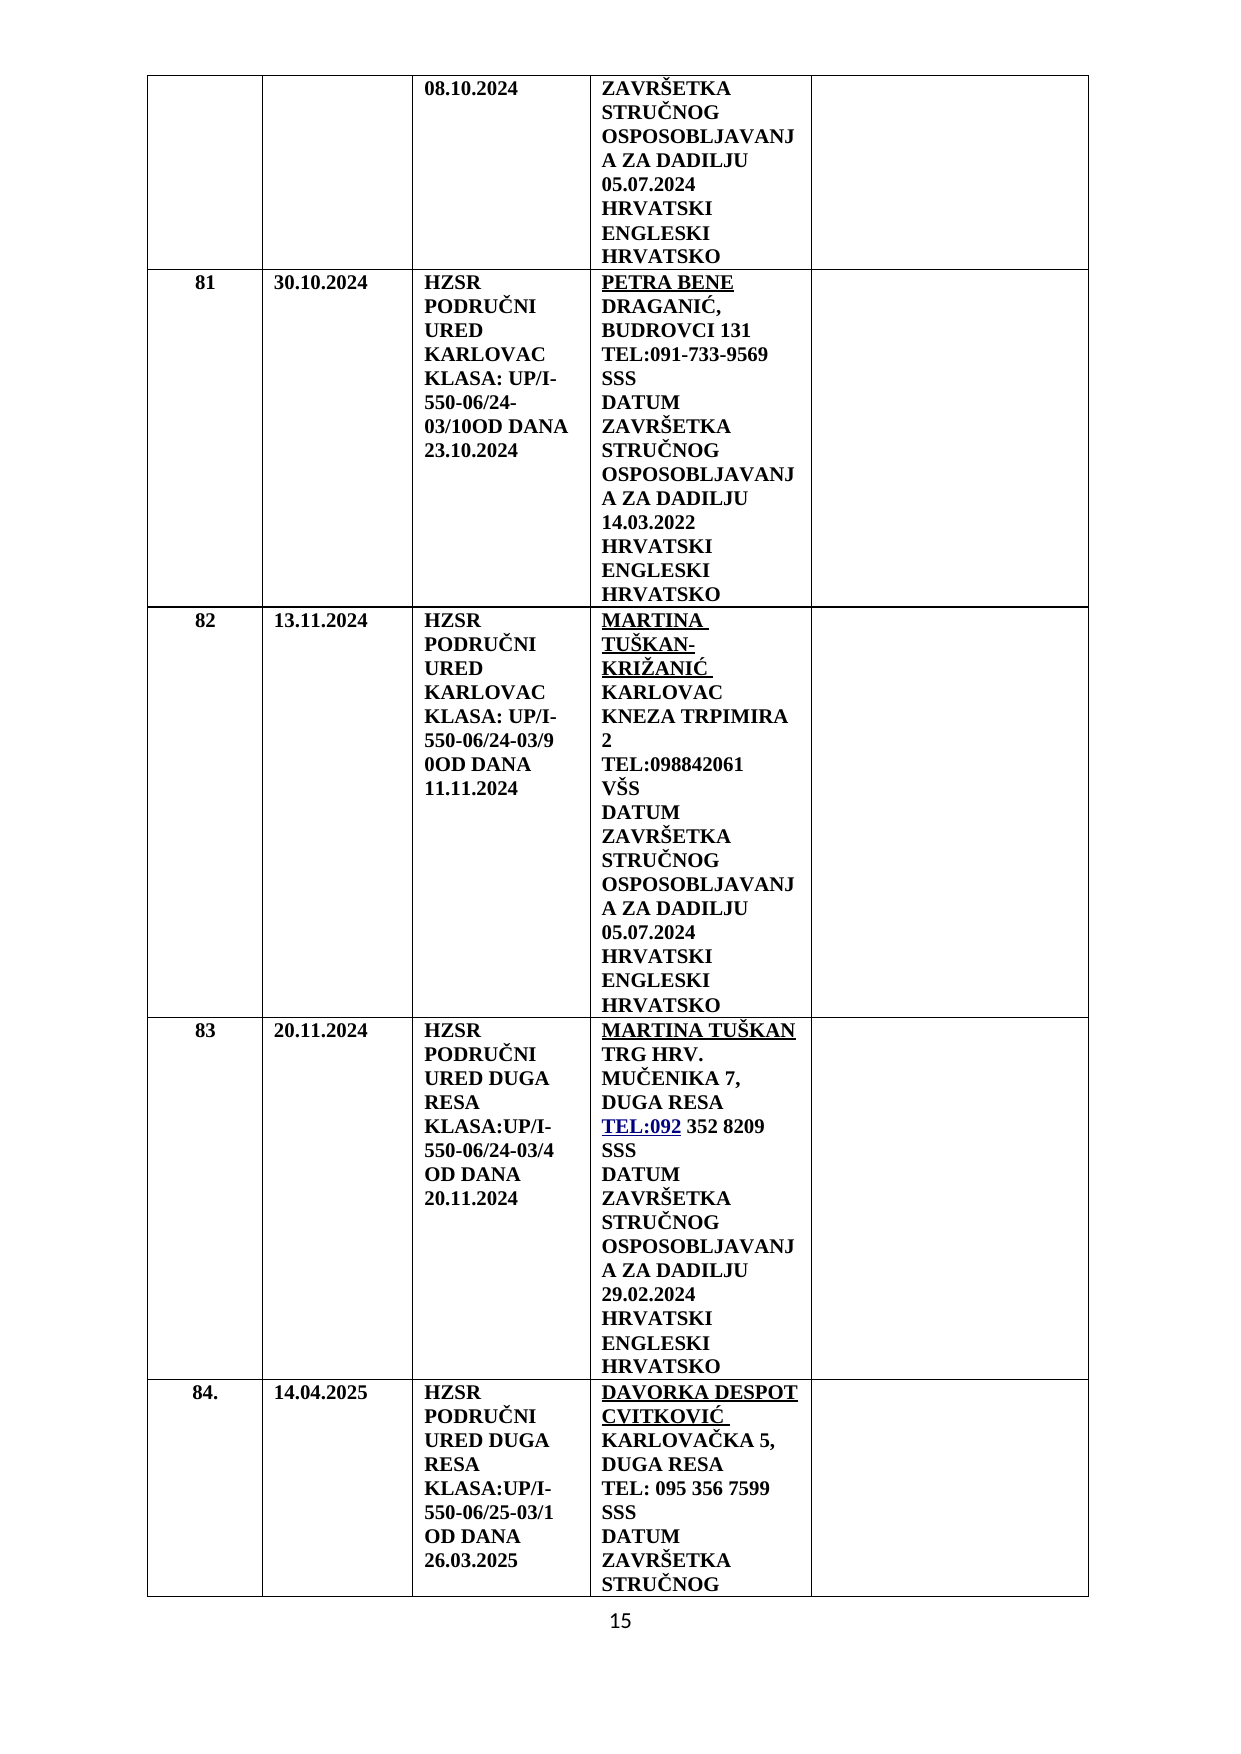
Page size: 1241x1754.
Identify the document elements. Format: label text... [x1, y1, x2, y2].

table_cell [1089, 606, 1093, 1017]
table_cell [1089, 75, 1093, 268]
table_cell 08.10.2024 [413, 76, 590, 268]
table_cell DAVORKA DESPOT CVITKOVIĆ KARLOVAČKA 5, DUGA RESA TEL: 095 356 7599 SSS DATUM ZAVRŠETKA STRUČNOG [591, 1380, 811, 1596]
table_cell HZSR PODRUČNI URED DUGA RESA KLASA:UP/I-550-06/24-03/4 OD DANA 20.11.2024 [413, 1018, 590, 1378]
table_cell [812, 270, 1088, 606]
table_cell 81 [148, 270, 262, 606]
table_cell 14.04.2025 [263, 1380, 412, 1596]
table_cell MARTINA TUŠKAN TRG HRV. MUČENIKA 7, DUGA RESA TEL:092 352 8209 SSS DATUM ZAVRŠETKA STRUČNOG OSPOSOBLJAVANJA ZA DADILJU 29.02.2024 HRVATSKI ENGLESKI HRVATSKO [591, 1018, 811, 1378]
table_cell 20.11.2024 [263, 1018, 412, 1378]
table_cell [1089, 269, 1093, 606]
table_cell HZSR PODRUČNI URED KARLOVAC KLASA: UP/I-550-06/24-03/9 0OD DANA 11.11.2024 [413, 608, 590, 1017]
table_cell 13.11.2024 [263, 608, 412, 1017]
table_cell 84. [148, 1380, 262, 1596]
table_cell PETRA BENE DRAGANIĆ, BUDROVCI 131 TEL:091-733-9569 SSS DATUM ZAVRŠETKA STRUČNOG OSPOSOBLJAVANJA ZA DADILJU 14.03.2022 HRVATSKI ENGLESKI HRVATSKO [591, 270, 811, 606]
table_cell [148, 76, 262, 268]
table_cell ZAVRŠETKA STRUČNOG OSPOSOBLJAVANJA ZA DADILJU 05.07.2024 HRVATSKI ENGLESKI HRVATSKO [591, 76, 811, 268]
table_cell [812, 1018, 1088, 1378]
table_cell 83 [148, 1018, 262, 1378]
table_cell [812, 1380, 1088, 1596]
table_cell HZSR PODRUČNI URED KARLOVAC KLASA: UP/I-550-06/24-03/10OD DANA 23.10.2024 [413, 270, 590, 606]
table_cell [1089, 1017, 1093, 1378]
table_cell 30.10.2024 [263, 270, 412, 606]
table_cell [263, 76, 412, 268]
table_cell [812, 608, 1088, 1017]
table_cell MARTINA TUŠKAN-KRIŽANIĆ KARLOVAC KNEZA TRPIMIRA 2 TEL:098842061 VŠS DATUM ZAVRŠETKA STRUČNOG OSPOSOBLJAVANJA ZA DADILJU 05.07.2024 HRVATSKI ENGLESKI HRVATSKO [591, 608, 811, 1017]
table_cell 82 [148, 608, 262, 1017]
table_cell [812, 76, 1088, 268]
table_cell HZSR PODRUČNI URED DUGA RESA KLASA:UP/I-550-06/25-03/1 OD DANA 26.03.2025 [413, 1380, 590, 1596]
table_cell [1089, 1379, 1093, 1596]
